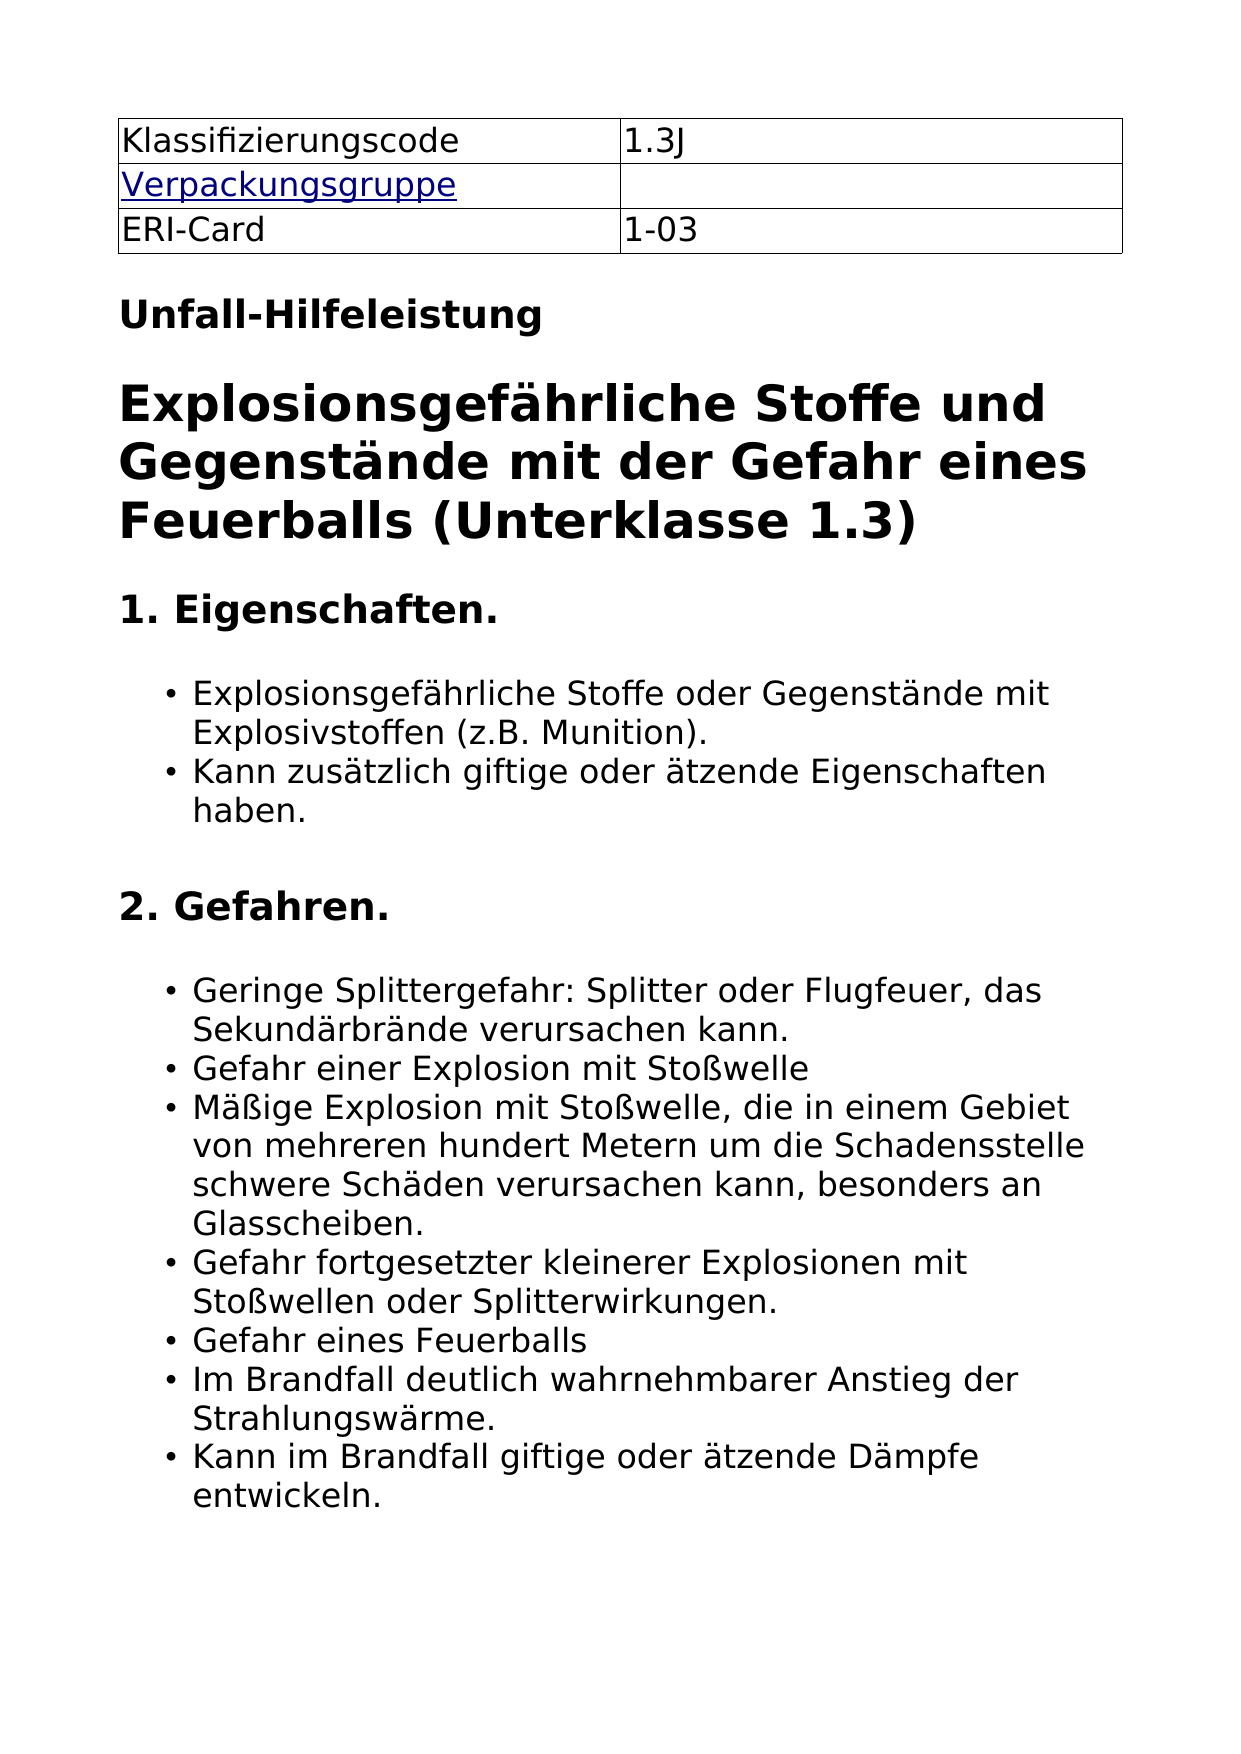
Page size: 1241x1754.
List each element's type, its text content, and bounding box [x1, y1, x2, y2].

list Explosionsgefährliche Stoffe oder Gegenstände mit Explosivstoffen (z.B. Munition). [177, 674, 1122, 752]
subtitle Unfall-Hilfeleistung [118, 292, 1122, 338]
list Gefahr einer Explosion mit Stoßwelle [177, 1049, 1122, 1088]
list Gefahr eines Feuerballs [177, 1321, 1122, 1360]
table_cell Verpackungsgruppe [119, 164, 620, 208]
table_cell 1-03 [621, 209, 1122, 252]
subtitle 2. Gefahren. [118, 884, 1122, 929]
list Mäßige Explosion mit Stoßwelle, die in einem Gebiet von mehreren hundert Metern um die Schadensstelle schwere Schäden verursachen kann, besonders an Glasscheiben. [177, 1088, 1122, 1243]
subtitle 1. Eigenschaften. [118, 587, 1122, 632]
table_cell 1.3J [621, 119, 1122, 163]
table_cell ERI-Card [119, 209, 620, 252]
list Kann zusätzlich giftige oder ätzende Eigenschaften haben. [177, 752, 1122, 830]
list Im Brandfall deutlich wahrnehmbarer Anstieg der Strahlungswärme. [177, 1360, 1122, 1438]
table_cell Klassifizierungscode [119, 119, 620, 163]
list Kann im Brandfall giftige oder ätzende Dämpfe entwickeln. [177, 1438, 1122, 1516]
subtitle Explosionsgefährliche Stoffe und Gegenstände mit der Gefahr eines Feuerballs (Unterklasse 1.3) [118, 375, 1122, 550]
table_cell [621, 164, 1122, 208]
list Geringe Splittergefahr: Splitter oder Flugfeuer, das Sekundärbrände verursachen kann. [177, 972, 1122, 1049]
list Gefahr fortgesetzter kleinerer Explosionen mit Stoßwellen oder Splitterwirkungen. [177, 1243, 1122, 1321]
